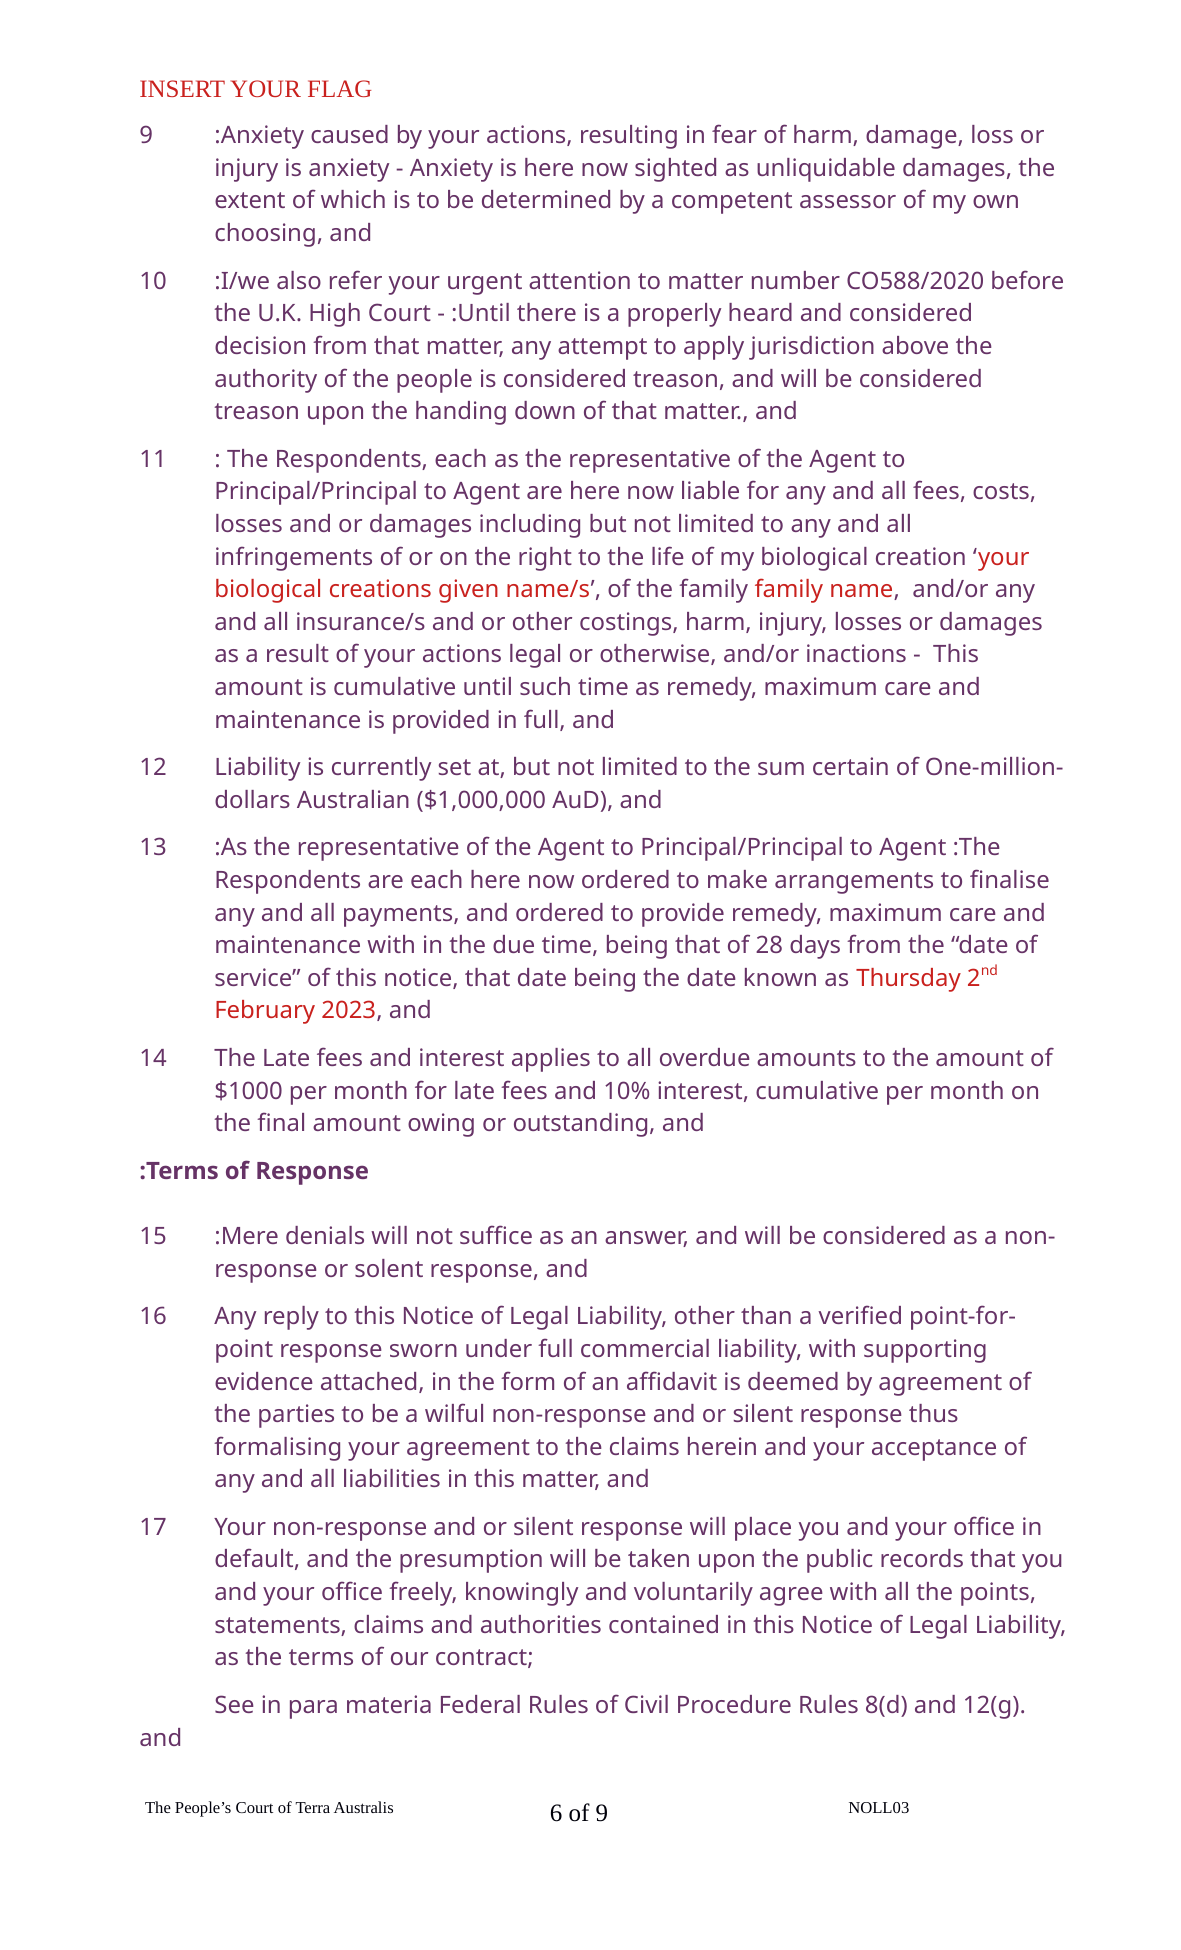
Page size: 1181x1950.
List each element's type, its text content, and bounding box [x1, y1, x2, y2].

list Any reply to this Notice of Legal Liability, other than a verified point-for-point response sworn under full commercial liability, with supporting evidence attached, in the form of an affidavit is deemed by agreement of the parties to be a wilful non-response and or silent response thus formalising your agreement to the claims herein and your acceptance of any and all liabilities in this matter, and [139, 1299, 1072, 1495]
list :As the representative of the Agent to Principal/Principal to Agent :The Respondents are each here now ordered to make arrangements to finalise any and all payments, and ordered to provide remedy, maximum care and maintenance with in the due time, being that of 28 days from the “date of service” of this notice, that date being the date known as Thursday 2nd February 2023, and [139, 830, 1072, 1026]
list :Terms of Response [139, 1154, 1072, 1186]
list and [139, 1720, 1072, 1753]
list :Mere denials will not suffice as an answer, and will be considered as a non-response or solent response, and [139, 1219, 1072, 1284]
list Your non-response and or silent response will place you and your office in default, and the presumption will be taken upon the public records that you and your office freely, knowingly and voluntarily agree with all the points, statements, claims and authorities contained in this Notice of Legal Liability, as the terms of our contract; [139, 1510, 1072, 1673]
list See in para materia Federal Rules of Civil Procedure Rules 8(d) and 12(g). [177, 1688, 1072, 1720]
list : The Respondents, each as the representative of the Agent to Principal/Principal to Agent are here now liable for any and all fees, costs, losses and or damages including but not limited to any and all infringements of or on the right to the life of my biological creation ‘your biological creations given name/s’, of the family family name, and/or any and all insurance/s and or other costings, harm, injury, losses or damages as a result of your actions legal or otherwise, and/or inactions - This amount is cumulative until such time as remedy, maximum care and maintenance is provided in full, and [139, 442, 1072, 735]
list :Anxiety caused by your actions, resulting in fear of harm, damage, loss or injury is anxiety - Anxiety is here now sighted as unliquidable damages, the extent of which is to be determined by a competent assessor of my own choosing, and [139, 118, 1072, 248]
list :I/we also refer your urgent attention to matter number CO588/2020 before the U.K. High Court - :Until there is a properly heard and considered decision from that matter, any attempt to apply jurisdiction above the authority of the people is considered treason, and will be considered treason upon the handing down of that matter., and [139, 263, 1072, 427]
list The Late fees and interest applies to all overdue amounts to the amount of $1000 per month for late fees and 10% interest, cumulative per month on the final amount owing or outstanding, and [139, 1041, 1072, 1139]
list Liability is currently set at, but not limited to the sum certain of One-million-dollars Australian ($1,000,000 AuD), and [139, 750, 1072, 815]
